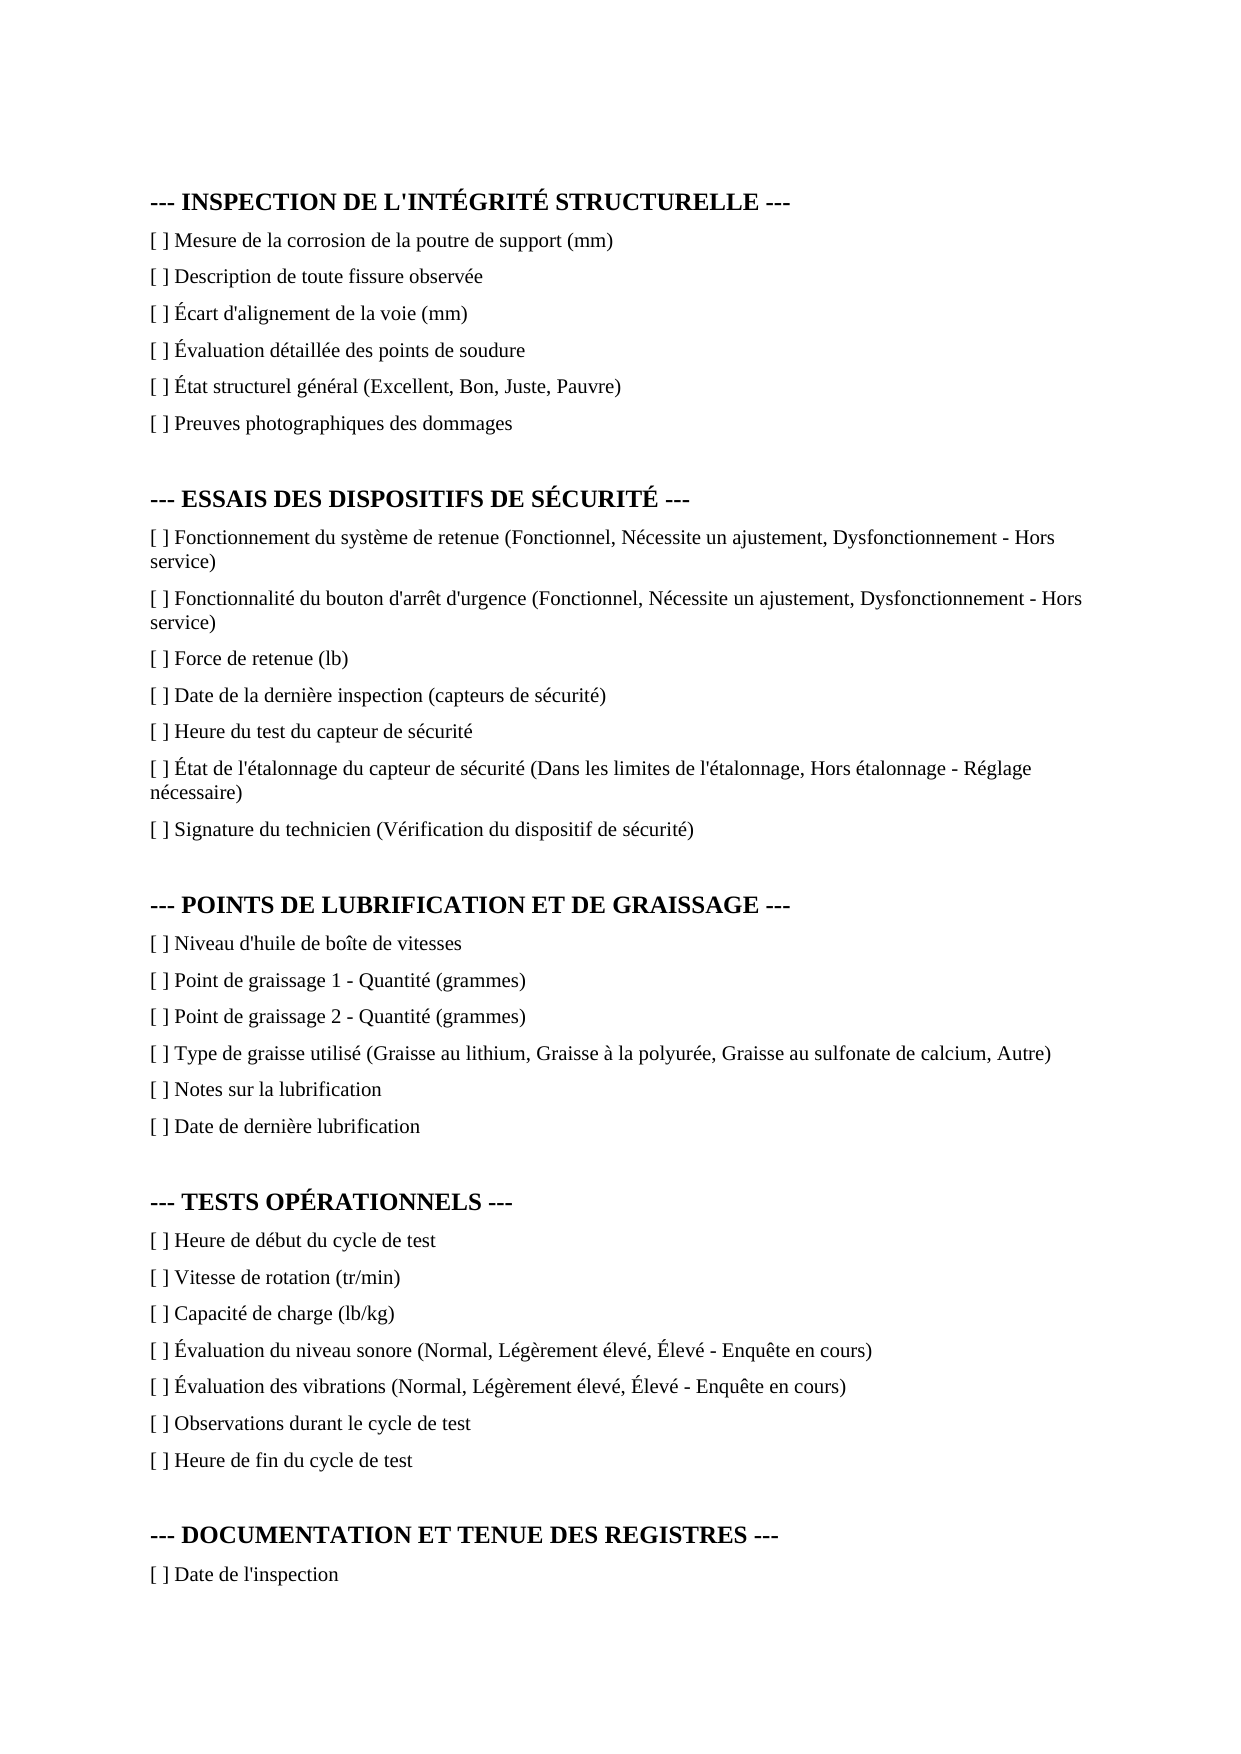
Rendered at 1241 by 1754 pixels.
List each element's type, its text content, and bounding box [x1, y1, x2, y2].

text [ ] Date de l'inspection [150, 1562, 1090, 1586]
text [ ] Notes sur la lubrification [150, 1077, 1090, 1101]
text --- INSPECTION DE L'INTÉGRITÉ STRUCTURELLE --- [150, 187, 1090, 215]
text [ ] Écart d'alignement de la voie (mm) [150, 301, 1090, 325]
text [ ] Heure de début du cycle de test [150, 1228, 1090, 1252]
text [ ] Fonctionnalité du bouton d'arrêt d'urgence (Fonctionnel, Nécessite un ajustement, Dysfonctionnement - Hors service) [150, 586, 1090, 634]
text [ ] Mesure de la corrosion de la poutre de support (mm) [150, 228, 1090, 252]
text [ ] Date de la dernière inspection (capteurs de sécurité) [150, 683, 1090, 707]
text [ ] Évaluation du niveau sonore (Normal, Légèrement élevé, Élevé - Enquête en cours) [150, 1338, 1090, 1362]
text [ ] État structurel général (Excellent, Bon, Juste, Pauvre) [150, 374, 1090, 398]
text [ ] Évaluation des vibrations (Normal, Légèrement élevé, Élevé - Enquête en cours) [150, 1374, 1090, 1398]
text [ ] Description de toute fissure observée [150, 264, 1090, 288]
text [ ] Évaluation détaillée des points de soudure [150, 337, 1090, 362]
text [ ] Heure de fin du cycle de test [150, 1447, 1090, 1472]
text [ ] Observations durant le cycle de test [150, 1411, 1090, 1435]
text [ ] Vitesse de rotation (tr/min) [150, 1265, 1090, 1289]
text --- ESSAIS DES DISPOSITIFS DE SÉCURITÉ --- [150, 484, 1090, 512]
text [ ] Date de dernière lubrification [150, 1114, 1090, 1138]
text [ ] Fonctionnement du système de retenue (Fonctionnel, Nécessite un ajustement, Dysfonctionnement - Hors service) [150, 525, 1090, 573]
text --- DOCUMENTATION ET TENUE DES REGISTRES --- [150, 1521, 1090, 1549]
text --- POINTS DE LUBRIFICATION ET DE GRAISSAGE --- [150, 890, 1090, 918]
text [ ] Force de retenue (lb) [150, 646, 1090, 670]
text [ ] Capacité de charge (lb/kg) [150, 1301, 1090, 1325]
text [ ] Type de graisse utilisé (Graisse au lithium, Graisse à la polyurée, Graisse au sulfonate de calcium, Autre) [150, 1041, 1090, 1065]
text [ ] Point de graissage 2 - Quantité (grammes) [150, 1004, 1090, 1028]
text [ ] Signature du technicien (Vérification du dispositif de sécurité) [150, 817, 1090, 841]
text [ ] Heure du test du capteur de sécurité [150, 719, 1090, 743]
text --- TESTS OPÉRATIONNELS --- [150, 1187, 1090, 1216]
text [ ] État de l'étalonnage du capteur de sécurité (Dans les limites de l'étalonnage, Hors étalonnage - Réglage nécessaire) [150, 756, 1090, 804]
text [ ] Preuves photographiques des dommages [150, 411, 1090, 435]
text [ ] Niveau d'huile de boîte de vitesses [150, 931, 1090, 955]
text [ ] Point de graissage 1 - Quantité (grammes) [150, 967, 1090, 992]
